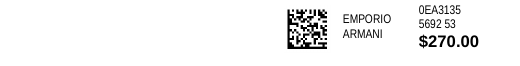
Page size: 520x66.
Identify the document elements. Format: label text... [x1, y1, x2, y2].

picture [283, 5, 331, 53]
table_cell 0EA3135 5692 53 $270.00 [408, 0, 520, 53]
table_cell [278, 0, 337, 53]
table_cell EMPORIO ARMANI [337, 0, 407, 53]
